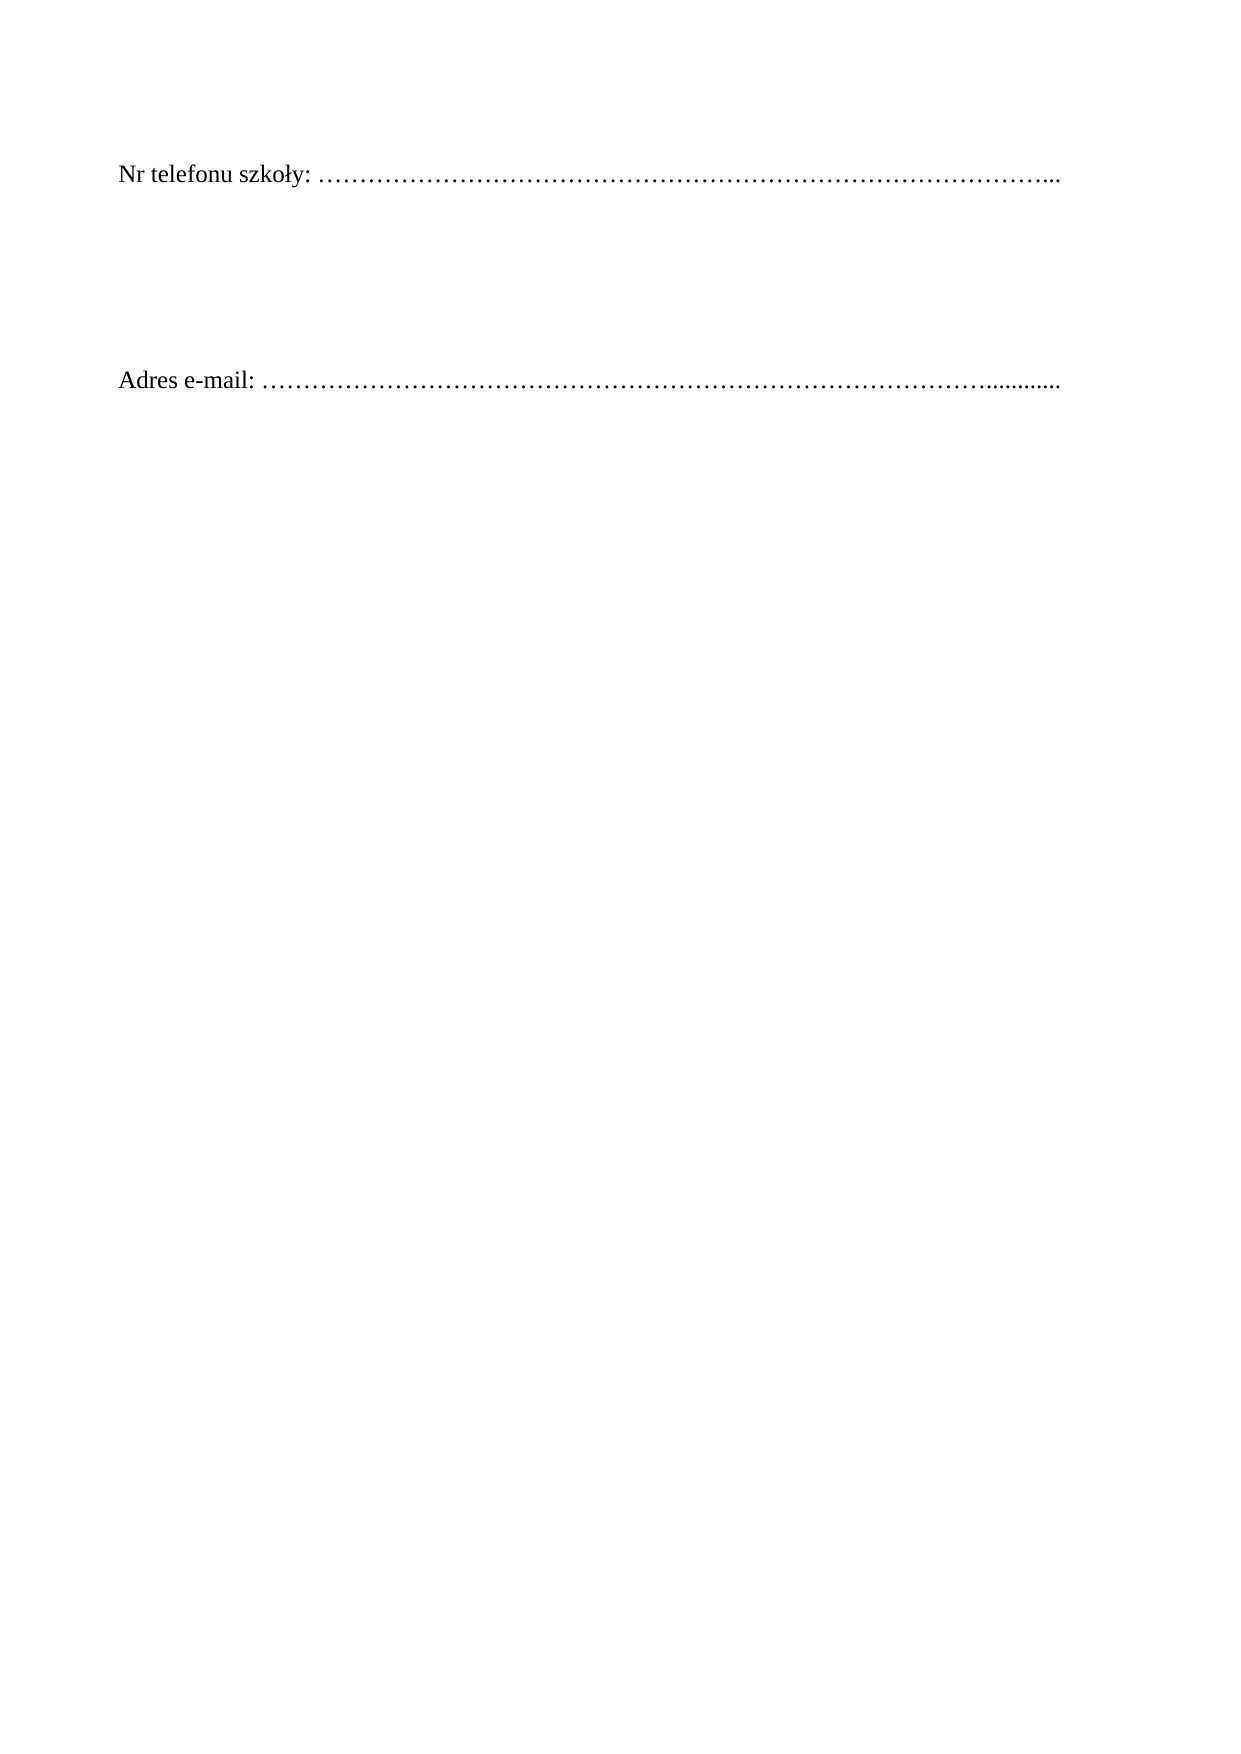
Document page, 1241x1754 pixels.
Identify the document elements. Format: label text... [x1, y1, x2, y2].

text Nr telefonu szkoły: ……………………………………………………………………………... [118, 159, 1122, 188]
text Adres e-mail: ……………………………………………………………………………............ [118, 366, 1122, 394]
